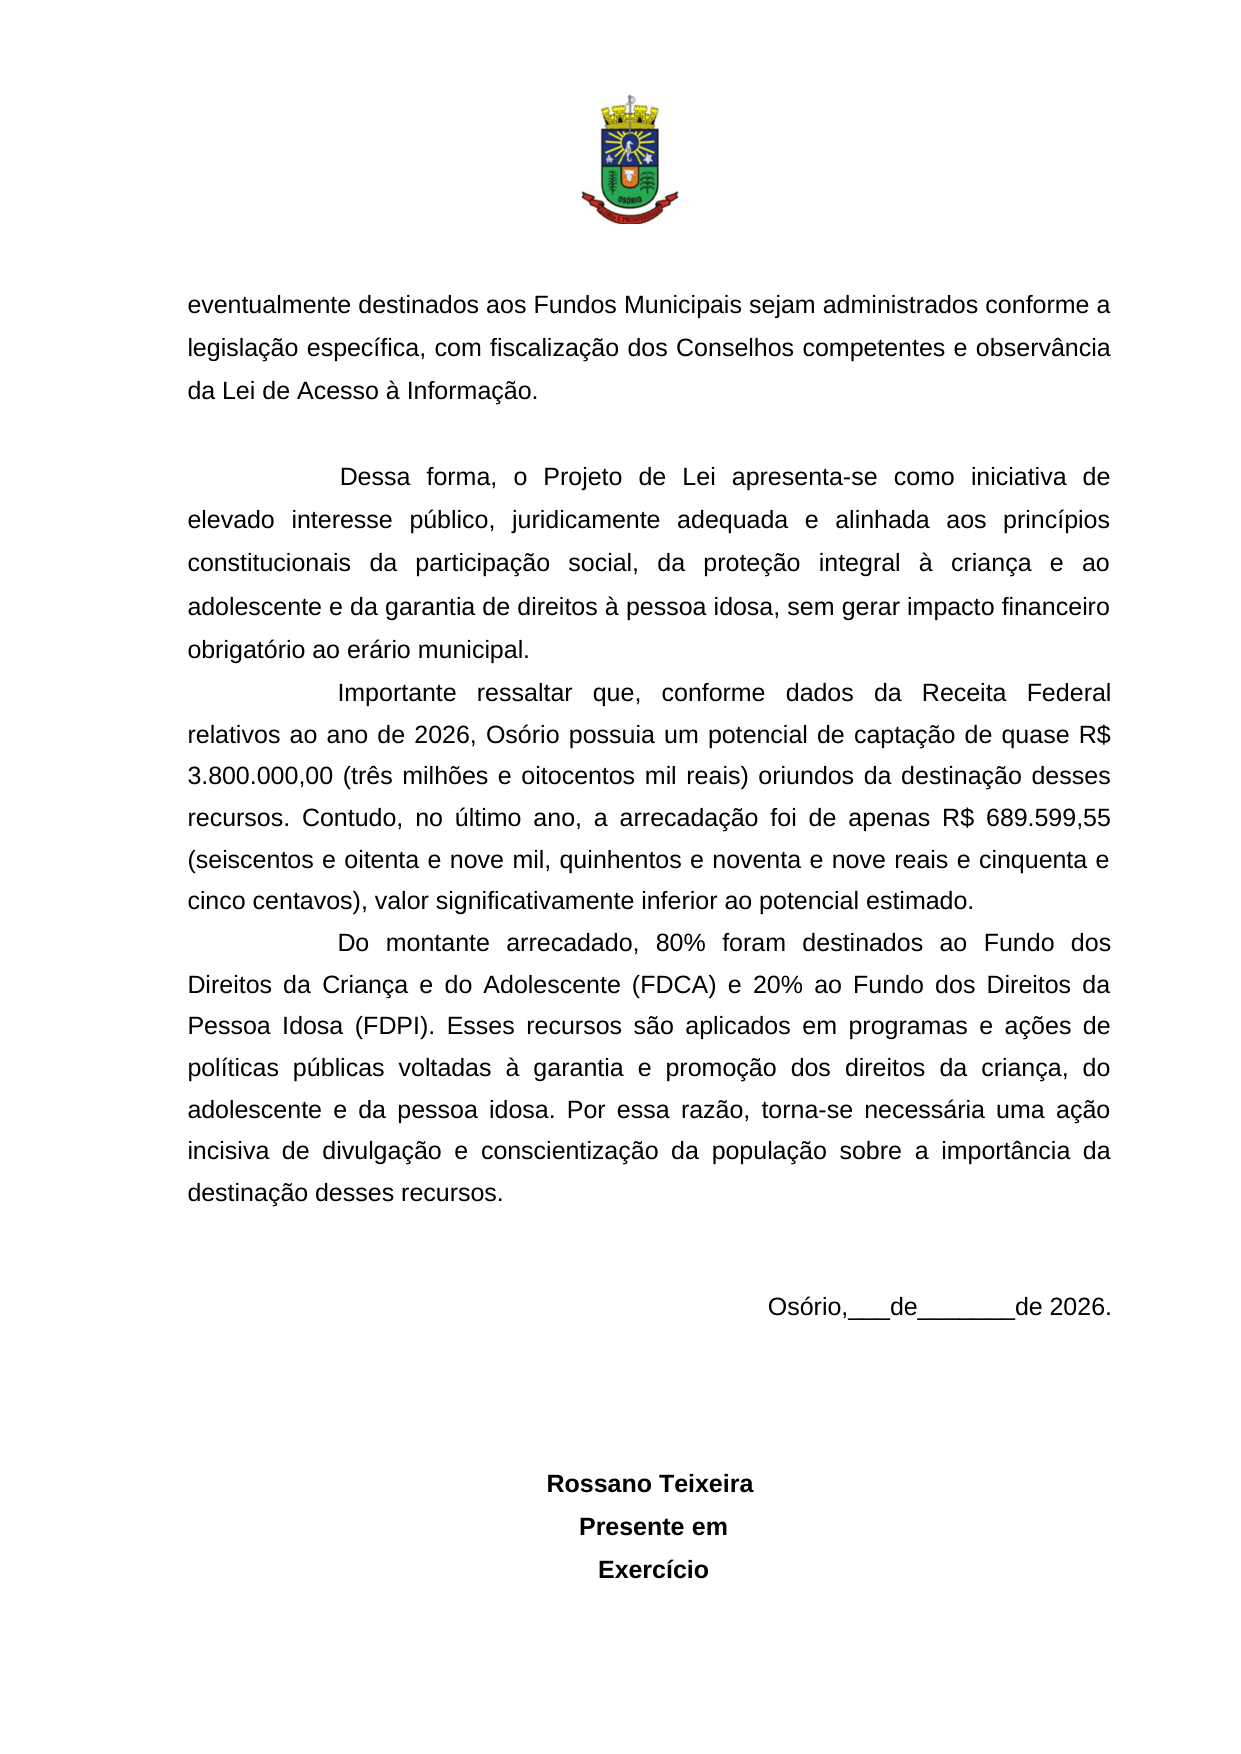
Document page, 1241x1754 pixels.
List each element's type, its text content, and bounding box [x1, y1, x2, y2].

text eventualmente destinados aos Fundos Municipais sejam administrados conforme a legislação específica, com fiscalização dos Conselhos competentes e observância da Lei de Acesso à Informação. [187, 289, 1112, 404]
picture [579, 92, 682, 224]
text Dessa forma, o Projeto de Lei apresenta-se como iniciativa de elevado interesse público, juridicamente adequada e alinhada aos princípios constitucionais da participação social, da proteção integral à criança e ao adolescente e da garantia de direitos à pessoa idosa, sem gerar impacto financeiro obrigatório ao erário municipal. [187, 462, 1112, 663]
text Rossano Teixeira Presente em Exercício [513, 1469, 787, 1584]
text Importante ressaltar que, conforme dados da Receita Federal relativos ao ano de 2026, Osório possuia um potencial de captação de quase R$ 3.800.000,00 (três milhões e oitocentos mil reais) oriundos da destinação desses recursos. Contudo, no último ano, a arrecadação foi de apenas R$ 689.599,55 (seiscentos e oitenta e nove mil, quinhentos e noventa e nove reais e cinquenta e cinco centavos), valor significativamente inferior ao potencial estimado. [187, 678, 1112, 915]
text Osório,___de_______de 2026. [187, 1292, 1112, 1320]
text Do montante arrecadado, 80% foram destinados ao Fundo dos Direitos da Criança e do Adolescente (FDCA) e 20% ao Fundo dos Direitos da Pessoa Idosa (FDPI). Esses recursos são aplicados em programas e ações de políticas públicas voltadas à garantia e promoção dos direitos da criança, do adolescente e da pessoa idosa. Por essa razão, torna-se necessária uma ação incisiva de divulgação e conscientização da população sobre a importância da destinação desses recursos. [187, 928, 1112, 1207]
